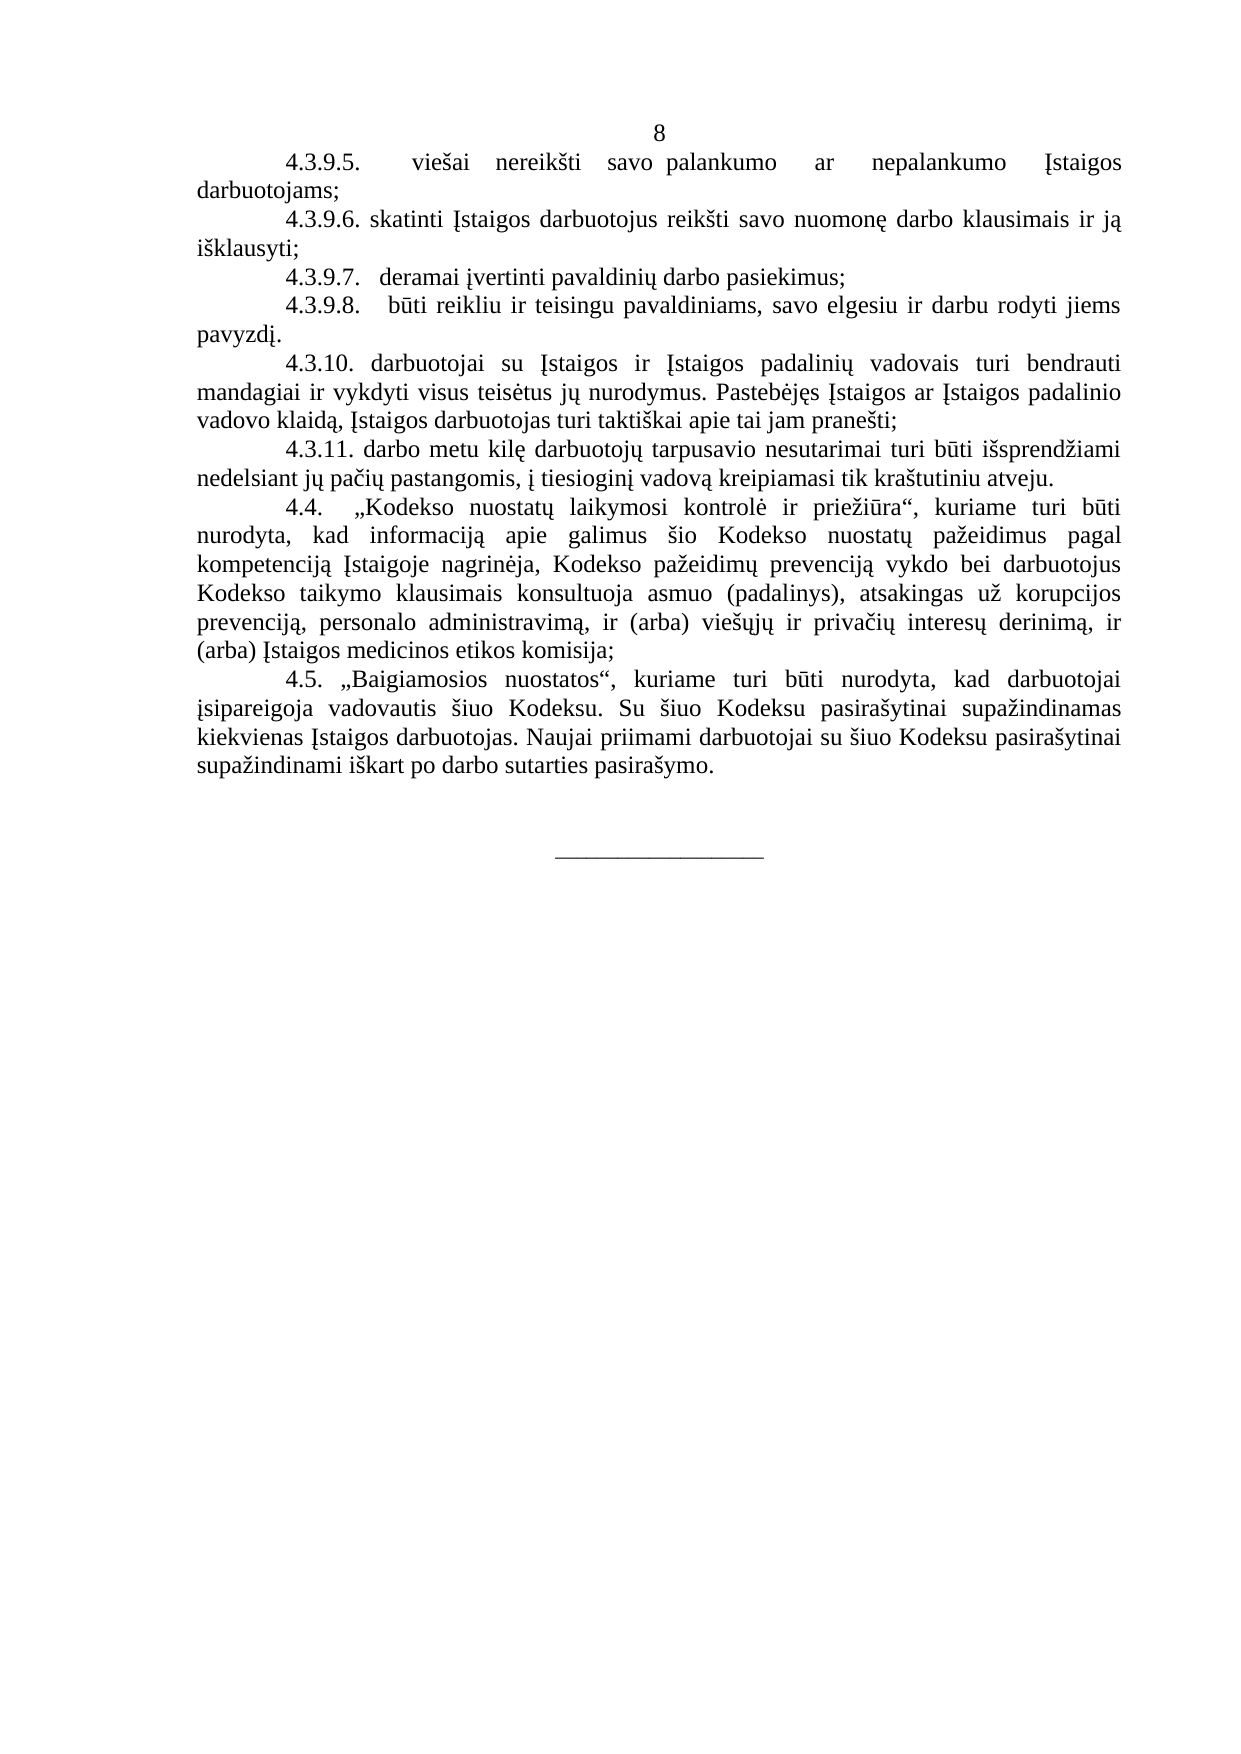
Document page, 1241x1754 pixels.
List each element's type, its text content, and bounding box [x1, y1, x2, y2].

text 4.3.10. darbuotojai su Įstaigos ir Įstaigos padalinių vadovais turi bendrauti mandagiai ir vykdyti visus teisėtus jų nurodymus. Pastebėjęs Įstaigos ar Įstaigos padalinio vadovo klaidą, Įstaigos darbuotojas turi taktiškai apie tai jam pranešti; [197, 348, 1122, 434]
text 4.3.9.8. būti reikliu ir teisingu pavaldiniams, savo elgesiu ir darbu rodyti jiems pavyzdį. [197, 291, 1122, 348]
text 4.3.9.5. viešai nereikšti savo palankumo ar nepalankumo Įstaigos darbuotojams; [197, 147, 1122, 204]
text 4.5. „Baigiamosios nuostatos“, kuriame turi būti nurodyta, kad darbuotojai įsipareigoja vadovautis šiuo Kodeksu. Su šiuo Kodeksu pasirašytinai supažindinamas kiekvienas Įstaigos darbuotojas. Naujai priimami darbuotojai su šiuo Kodeksu pasirašytinai supažindinami iškart po darbo sutarties pasirašymo. [197, 664, 1122, 779]
text ____________________ [197, 837, 1122, 861]
text 4.3.9.7. deramai įvertinti pavaldinių darbo pasiekimus; [197, 262, 1122, 291]
text 4.3.11. darbo metu kilę darbuotojų tarpusavio nesutarimai turi būti išsprendžiami nedelsiant jų pačių pastangomis, į tiesioginį vadovą kreipiamasi tik kraštutiniu atveju. [197, 434, 1122, 492]
text 4.3.9.6. skatinti Įstaigos darbuotojus reikšti savo nuomonę darbo klausimais ir ją išklausyti; [197, 204, 1122, 262]
text 4.4. „Kodekso nuostatų laikymosi kontrolė ir priežiūra“, kuriame turi būti nurodyta, kad informaciją apie galimus šio Kodekso nuostatų pažeidimus pagal kompetenciją Įstaigoje nagrinėja, Kodekso pažeidimų prevenciją vykdo bei darbuotojus Kodekso taikymo klausimais konsultuoja asmuo (padalinys), atsakingas už korupcijos prevenciją, personalo administravimą, ir (arba) viešųjų ir privačių interesų derinimą, ir (arba) Įstaigos medicinos etikos komisija; [197, 492, 1122, 664]
